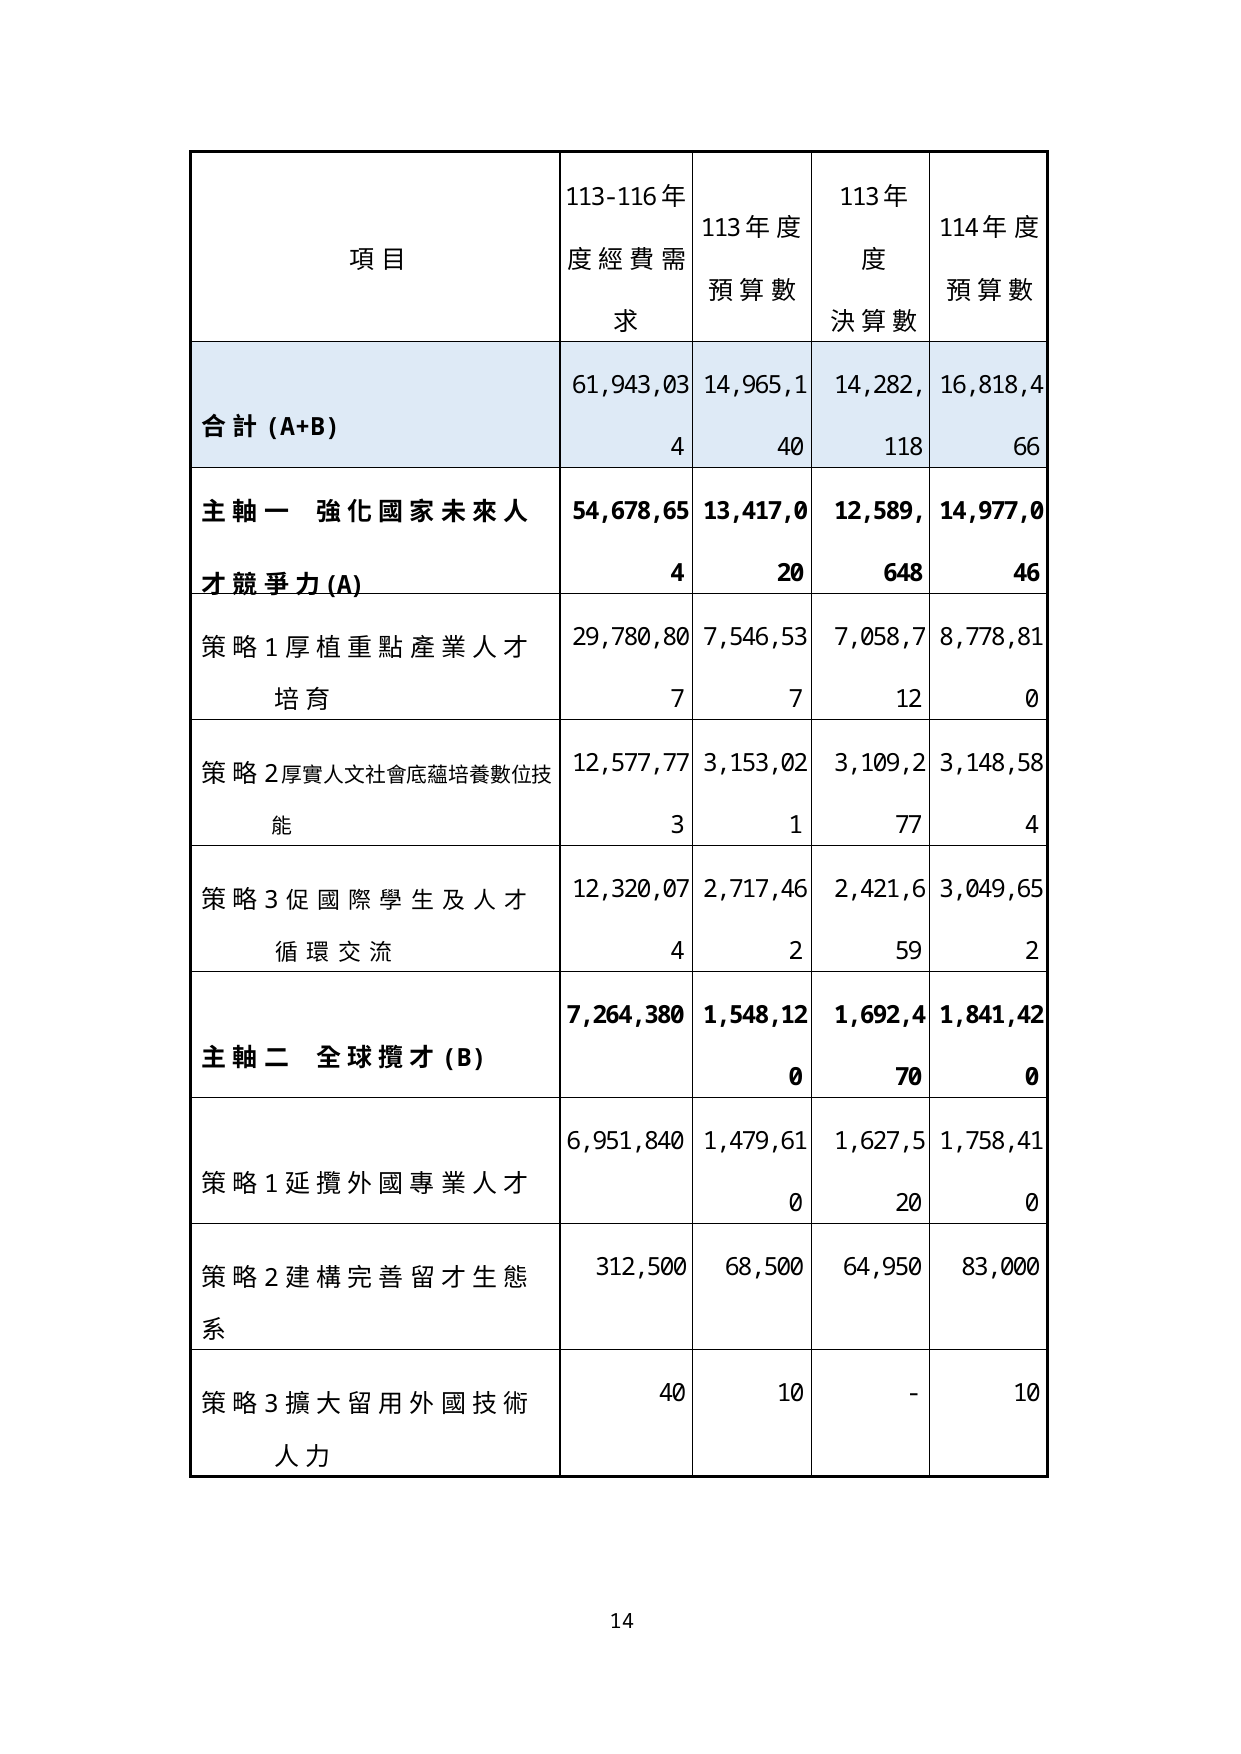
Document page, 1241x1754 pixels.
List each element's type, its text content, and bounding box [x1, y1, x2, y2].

table_header 項目 [192, 153, 559, 341]
table_cell 策略1厚植重點產業人才培育 [192, 594, 559, 719]
table_cell 7,546,537 [693, 594, 811, 719]
table_cell 12,577,773 [561, 720, 692, 845]
table_cell 2,421,659 [812, 846, 929, 971]
table_cell 主軸一 強化國家未來人才競爭力(A) [192, 468, 559, 593]
table_cell 14,282,118 [812, 342, 929, 467]
table_cell 1,548,120 [693, 972, 811, 1097]
table_cell 1,479,610 [693, 1098, 811, 1223]
table_cell 1,758,410 [930, 1098, 1046, 1223]
table_cell 策略2建構完善留才生態系 [192, 1224, 559, 1349]
table_cell 61,943,034 [561, 342, 692, 467]
table_cell - [812, 1350, 929, 1475]
table_cell 16,818,466 [930, 342, 1046, 467]
table_cell 7,058,712 [812, 594, 929, 719]
table_cell 主軸二 全球攬才(B) [192, 972, 559, 1097]
table_cell 1,692,470 [812, 972, 929, 1097]
table_cell 1,841,420 [930, 972, 1046, 1097]
table_cell 40 [561, 1350, 692, 1475]
table_cell 策略2厚實人文社會底蘊培養數位技能 [192, 720, 559, 845]
table_cell 3,148,584 [930, 720, 1046, 845]
table_cell 12,589,648 [812, 468, 929, 593]
table_cell 策略3促國際學生及人才循環交流 [192, 846, 559, 971]
table_cell 3,049,652 [930, 846, 1046, 971]
table_header 113年度 決算數 [812, 153, 929, 341]
table_cell 10 [693, 1350, 811, 1475]
table_cell 7,264,380 [561, 972, 692, 1097]
table_cell 10 [930, 1350, 1046, 1475]
table_cell 3,109,277 [812, 720, 929, 845]
table_cell 54,678,654 [561, 468, 692, 593]
table_cell 策略3擴大留用外國技術人力 [192, 1350, 559, 1475]
table_cell 29,780,807 [561, 594, 692, 719]
table_cell 12,320,074 [561, 846, 692, 971]
table_cell 8,778,810 [930, 594, 1046, 719]
table_cell 合計(A+B) [192, 342, 559, 467]
table_cell 策略1延攬外國專業人才 [192, 1098, 559, 1223]
table_header 113年度 預算數 [693, 153, 811, 341]
table_cell 83,000 [930, 1224, 1046, 1349]
table_cell 68,500 [693, 1224, 811, 1349]
table_cell 1,627,520 [812, 1098, 929, 1223]
table_header 113-116年度經費需求 [561, 153, 692, 341]
table_cell 64,950 [812, 1224, 929, 1349]
table_cell 14,977,046 [930, 468, 1046, 593]
table_header 114年度 預算數 [930, 153, 1046, 341]
table_cell 3,153,021 [693, 720, 811, 845]
table_cell 13,417,020 [693, 468, 811, 593]
table_cell 2,717,462 [693, 846, 811, 971]
table_cell 6,951,840 [561, 1098, 692, 1223]
table_cell 14,965,140 [693, 342, 811, 467]
table_cell 312,500 [561, 1224, 692, 1349]
